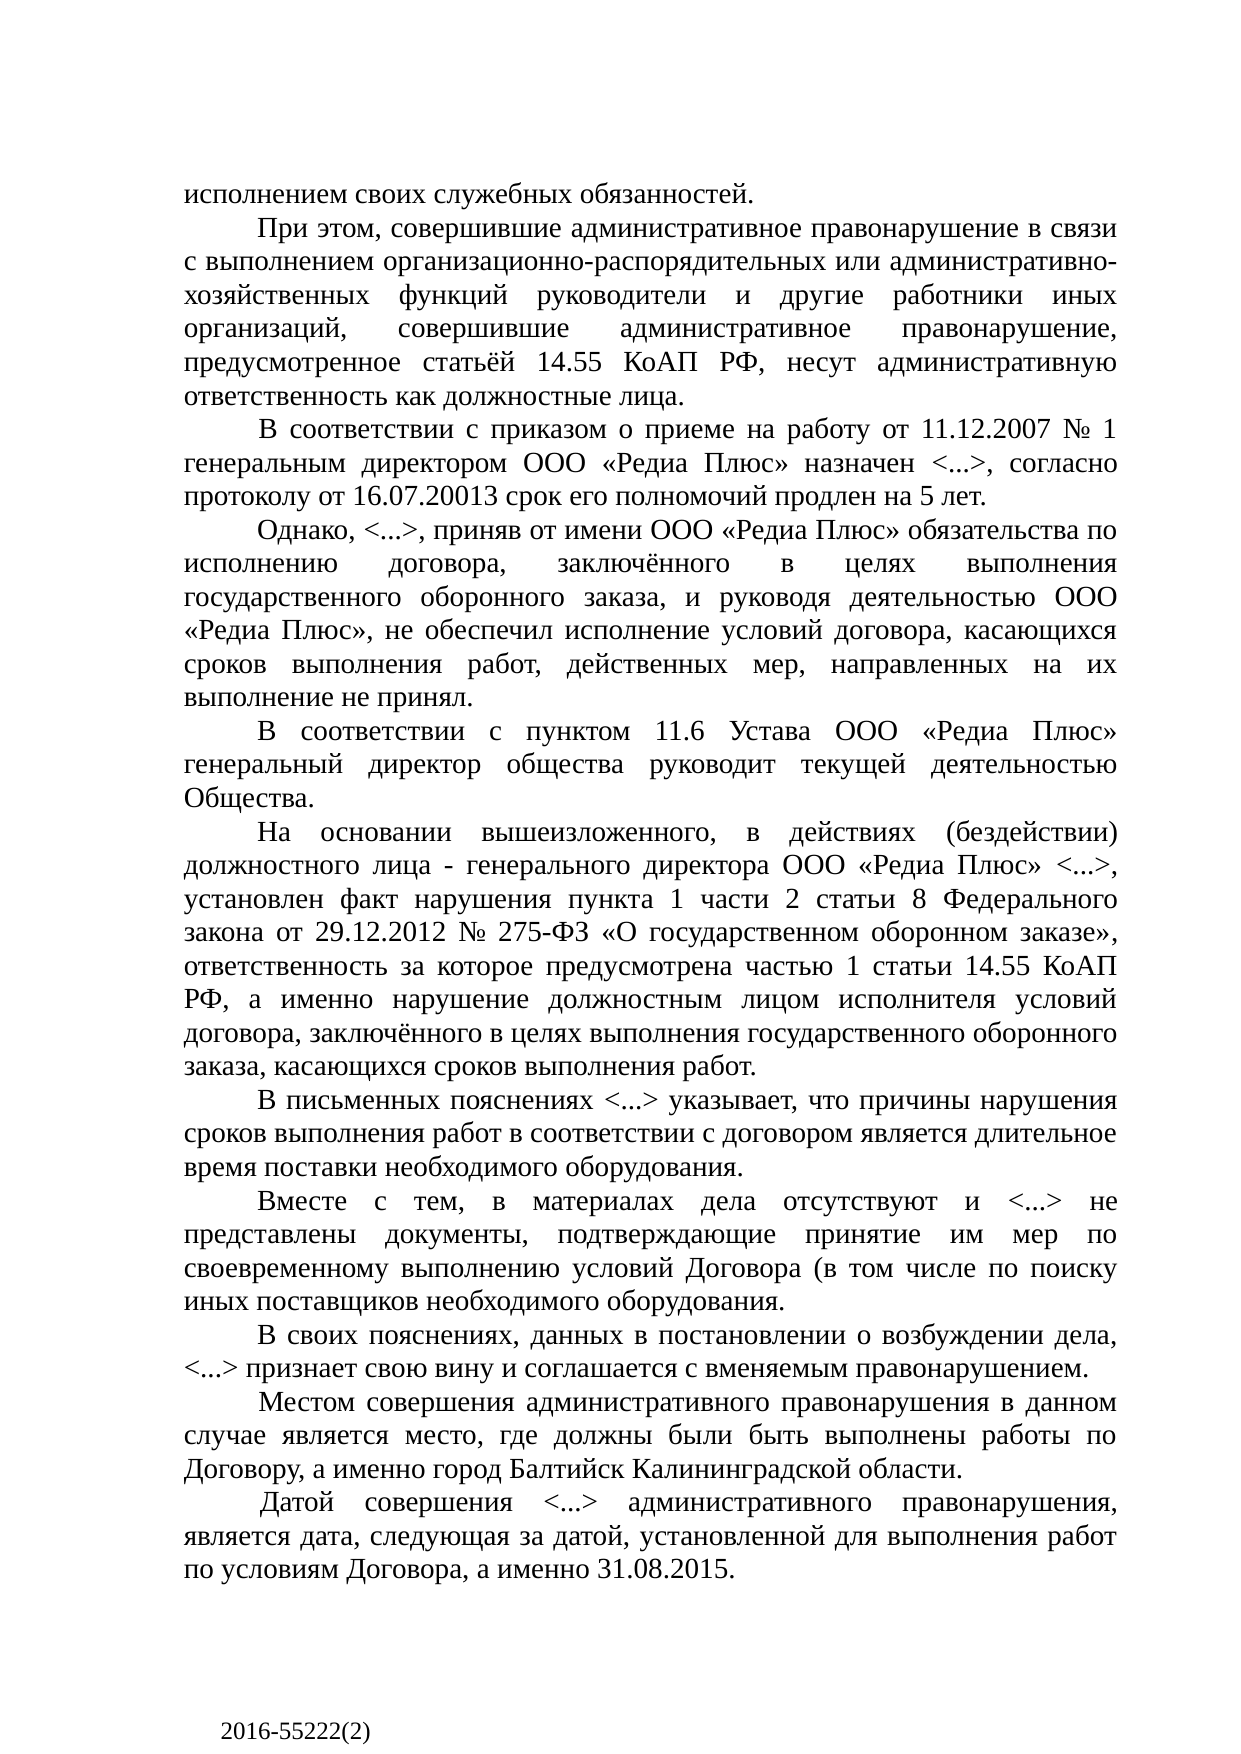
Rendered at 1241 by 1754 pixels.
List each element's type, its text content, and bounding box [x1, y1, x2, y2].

text Датой совершения <...> административного правонарушения, является дата, следующая за датой, установленной для выполнения работ по условиям Договора, а именно 31.08.2015. [183, 1484, 1118, 1585]
text В своих пояснениях, данных в постановлении о возбуждении дела, <...> признает свою вину и соглашается с вменяемым правонарушением. [183, 1317, 1118, 1384]
text В соответствии с пунктом 11.6 Устава ООО «Редиа Плюс» генеральный директор общества руководит текущей деятельностью Общества. [183, 713, 1118, 814]
text Местом совершения административного правонарушения в данном случае является место, где должны были быть выполнены работы по Договору, а именно город Балтийск Калининградской области. [183, 1384, 1118, 1484]
text При этом, совершившие административное правонарушение в связи с выполнением организационно-распорядительных или административно- хозяйственных функций руководители и другие работники иных организаций, совершившие административное правонарушение, предусмотренное статьёй 14.55 КоАП РФ, несут административную ответственность как должностные лица. [183, 210, 1118, 411]
text исполнением своих служебных обязанностей. [183, 176, 1118, 210]
text На основании вышеизложенного, в действиях (бездействии) должностного лица - генерального директора ООО «Редиа Плюс» <...>, установлен факт нарушения пункта 1 части 2 статьи 8 Федерального закона от 29.12.2012 № 275-ФЗ «О государственном оборонном заказе», ответственность за которое предусмотрена частью 1 статьи 14.55 КоАП РФ, а именно нарушение должностным лицом исполнителя условий договора, заключённого в целях выполнения государственного оборонного заказа, касающихся сроков выполнения работ. [183, 814, 1118, 1082]
text В письменных пояснениях <...> указывает, что причины нарушения сроков выполнения работ в соответствии с договором является длительное время поставки необходимого оборудования. [183, 1082, 1118, 1183]
text Однако, <...>, приняв от имени ООО «Редиа Плюс» обязательства по исполнению договора, заключённого в целях выполнения государственного оборонного заказа, и руководя деятельностью ООО «Редиа Плюс», не обеспечил исполнение условий договора, касающихся сроков выполнения работ, действенных мер, направленных на их выполнение не принял. [183, 512, 1118, 713]
text В соответствии с приказом о приеме на работу от 11.12.2007 № 1 генеральным директором ООО «Редиа Плюс» назначен <...>, согласно протоколу от 16.07.20013 срок его полномочий продлен на 5 лет. [183, 411, 1118, 512]
text Вместе с тем, в материалах дела отсутствуют и <...> не представлены документы, подтверждающие принятие им мер по своевременному выполнению условий Договора (в том числе по поиску иных поставщиков необходимого оборудования. [183, 1183, 1118, 1317]
